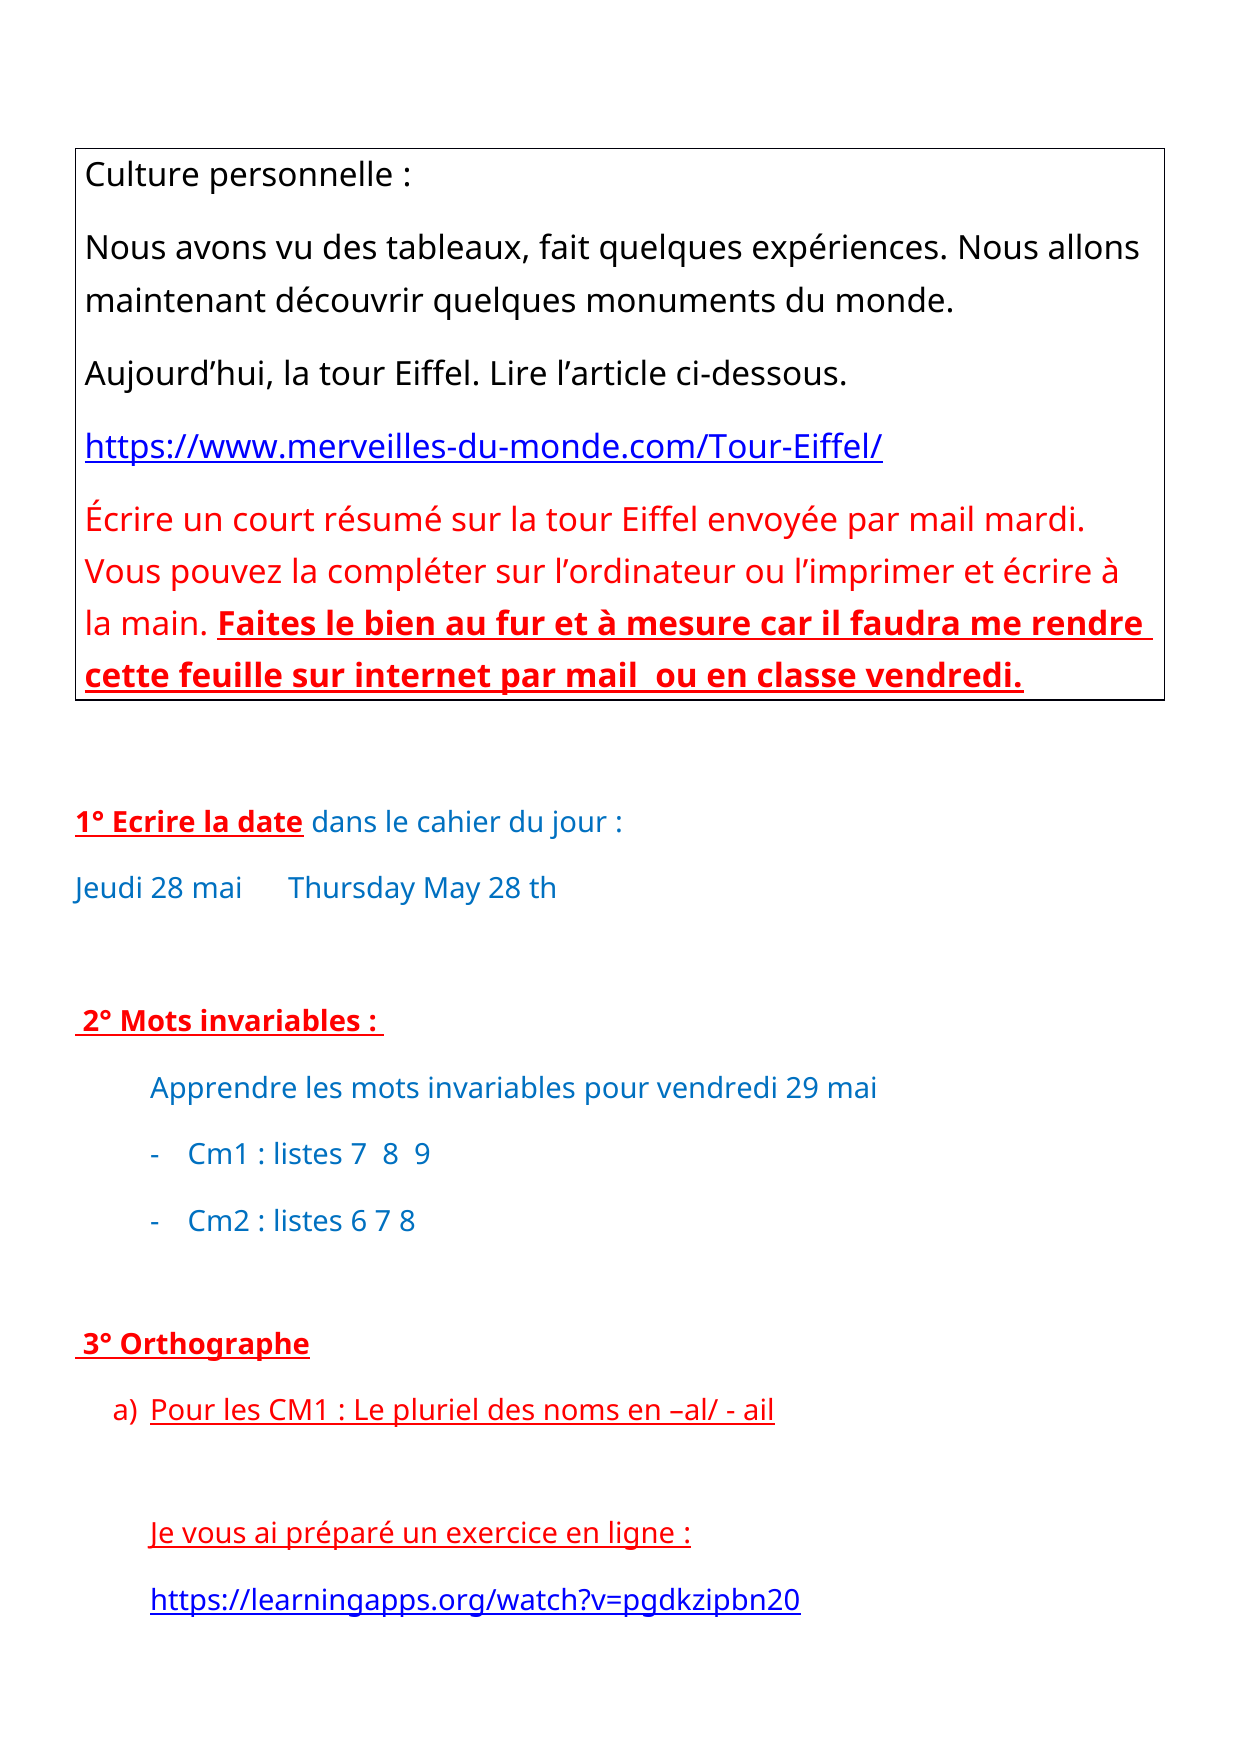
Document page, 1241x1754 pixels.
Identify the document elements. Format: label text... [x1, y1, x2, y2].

list Cm1 : listes 7 8 9 [150, 1133, 1165, 1173]
list https://learningapps.org/watch?v=pgdkzipbn20 [150, 1579, 1165, 1619]
text https://www.merveilles-du-monde.com/Tour-Eiffel/ [76, 419, 1164, 468]
text 2° Mots invariables : [75, 1001, 1165, 1040]
text Culture personnelle : [76, 149, 1164, 197]
text 1° Ecrire la date dans le cahier du jour : [75, 801, 1165, 841]
list Je vous ai préparé un exercice en ligne : [150, 1513, 1165, 1552]
list Apprendre les mots invariables pour vendredi 29 mai [150, 1067, 1165, 1107]
text Écrire un court résumé sur la tour Eiffel envoyée par mail mardi. Vous pouvez la compléter sur l’ordinateur ou l’imprimer et écrire à la main. Faites le bien au fur et à mesure car il faudra me rendre cette feuille sur internet par mail ou en classe vendredi. [76, 492, 1164, 699]
text Jeudi 28 mai Thursday May 28 th [75, 868, 1165, 907]
list Pour les CM1 : Le pluriel des noms en –al/ - ail [112, 1389, 1165, 1429]
text 3° Orthographe [75, 1323, 1165, 1363]
text Aujourd’hui, la tour Eiffel. Lire l’article ci-dessous. [76, 346, 1164, 395]
text Nous avons vu des tableaux, fait quelques expériences. Nous allons maintenant découvrir quelques monuments du monde. [76, 221, 1164, 322]
list Cm2 : listes 6 7 8 [150, 1200, 1165, 1239]
